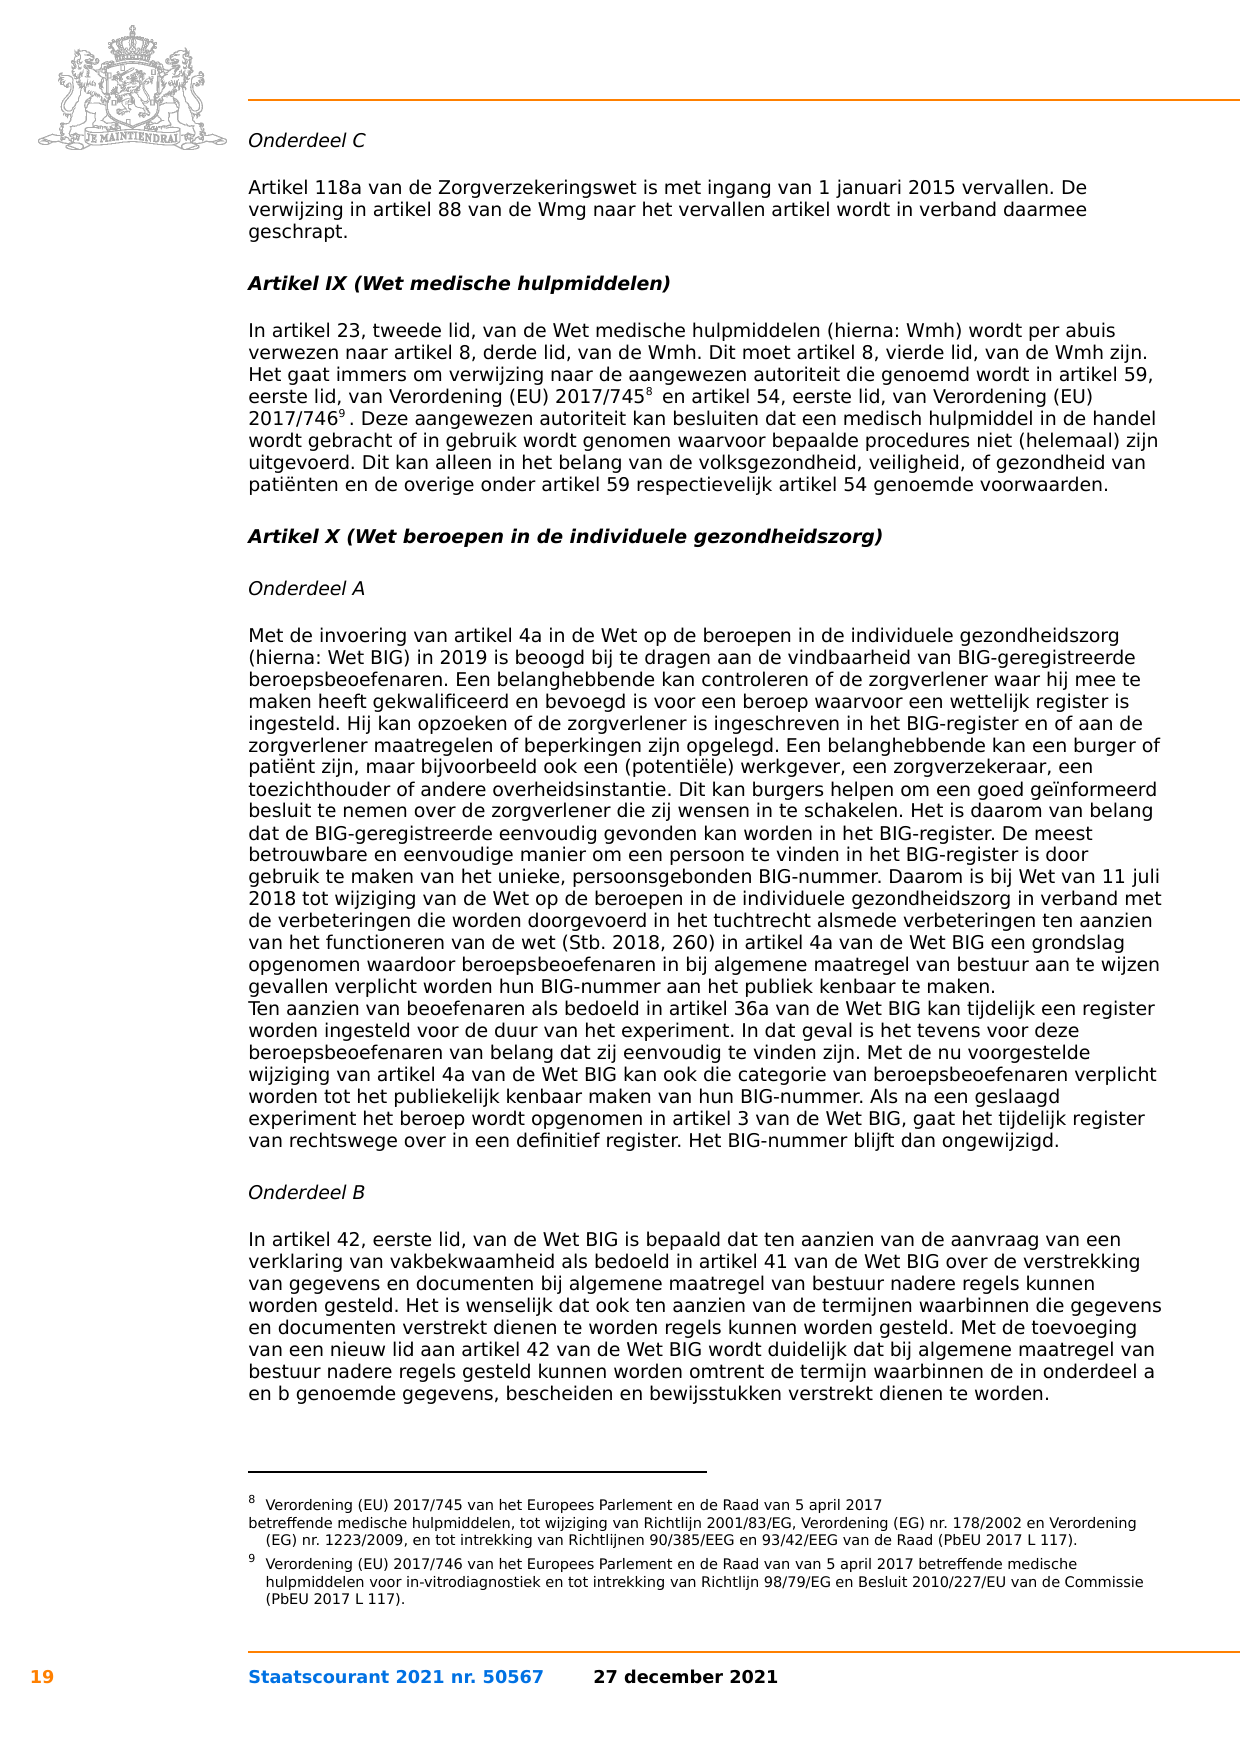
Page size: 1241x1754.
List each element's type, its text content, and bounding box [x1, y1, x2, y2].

subtitle Onderdeel C [248, 130, 1163, 152]
subtitle Artikel X (Wet beroepen in de individuele gezondheidszorg) [248, 526, 1163, 548]
text Verordening (EU) 2017/745 van het Europees Parlement en de Raad van 5 april 2017 [248, 1493, 1163, 1515]
text Ten aanzien van beoefenaren als bedoeld in artikel 36a van de Wet BIG kan tijdelijk een register worden ingesteld voor de duur van het experiment. In dat geval is het tevens voor deze beroepsbeoefenaren van belang dat zij eenvoudig te vinden zijn. Met de nu voorgestelde wijziging van artikel 4a van de Wet BIG kan ook die categorie van beroepsbeoefenaren verplicht worden tot het publiekelijk kenbaar maken van hun BIG-nummer. Als na een geslaagd experiment het beroep wordt opgenomen in artikel 3 van de Wet BIG, gaat het tijdelijk register van rechtswege over in een definitief register. Het BIG-nummer blijft dan ongewijzigd. [248, 998, 1163, 1152]
text In artikel 23, tweede lid, van de Wet medische hulpmiddelen (hierna: Wmh) wordt per abuis verwezen naar artikel 8, derde lid, van de Wmh. Dit moet artikel 8, vierde lid, van de Wmh zijn. Het gaat immers om verwijzing naar de aangewezen autoriteit die genoemd wordt in artikel 59, eerste lid, van Verordening (EU) 2017/745 en artikel 54, eerste lid, van Verordening (EU) 2017/746. Deze aangewezen autoriteit kan besluiten dat een medisch hulpmiddel in de handel wordt gebracht of in gebruik wordt genomen waarvoor bepaalde procedures niet (helemaal) zijn uitgevoerd. Dit kan alleen in het belang van de volksgezondheid, veiligheid, of gezondheid van patiënten en de overige onder artikel 59 respectievelijk artikel 54 genoemde voorwaarden. [248, 320, 1163, 496]
subtitle Onderdeel A [248, 578, 1163, 599]
text betreffende medische hulpmiddelen, tot wijziging van Richtlijn 2001/83/EG, Verordening (EG) nr. 178/2002 en Verordening (EG) nr. 1223/2009, en tot intrekking van Richtlijnen 90/385/EEG en 93/42/EEG van de Raad (PbEU 2017 L 117). [248, 1515, 1163, 1549]
text Met de invoering van artikel 4a in de Wet op de beroepen in de individuele gezondheidszorg (hierna: Wet BIG) in 2019 is beoogd bij te dragen aan de vindbaarheid van BIG-geregistreerde beroepsbeoefenaren. Een belanghebbende kan controleren of de zorgverlener waar hij mee te maken heeft gekwalificeerd en bevoegd is voor een beroep waarvoor een wettelijk register is ingesteld. Hij kan opzoeken of de zorgverlener is ingeschreven in het BIG-register en of aan de zorgverlener maatregelen of beperkingen zijn opgelegd. Een belanghebbende kan een burger of patiënt zijn, maar bijvoorbeeld ook een (potentiële) werkgever, een zorgverzekeraar, een toezichthouder of andere overheidsinstantie. Dit kan burgers helpen om een goed geïnformeerd besluit te nemen over de zorgverlener die zij wensen in te schakelen. Het is daarom van belang dat de BIG-geregistreerde eenvoudig gevonden kan worden in het BIG-register. De meest betrouwbare en eenvoudige manier om een persoon te vinden in het BIG-register is door gebruik te maken van het unieke, persoonsgebonden BIG-nummer. Daarom is bij Wet van 11 juli 2018 tot wijziging van de Wet op de beroepen in de individuele gezondheidszorg in verband met de verbeteringen die worden doorgevoerd in het tuchtrecht alsmede verbeteringen ten aanzien van het functioneren van de wet (Stb. 2018, 260) in artikel 4a van de Wet BIG een grondslag opgenomen waardoor beroepsbeoefenaren in bij algemene maatregel van bestuur aan te wijzen gevallen verplicht worden hun BIG-nummer aan het publiek kenbaar te maken. [248, 624, 1163, 998]
text Artikel 118a van de Zorgverzekeringswet is met ingang van 1 januari 2015 vervallen. De verwijzing in artikel 88 van de Wmg naar het vervallen artikel wordt in verband daarmee geschrapt. [248, 177, 1163, 243]
subtitle Artikel IX (Wet medische hulpmiddelen) [248, 273, 1163, 295]
text Verordening (EU) 2017/746 van het Europees Parlement en de Raad van van 5 april 2017 betreffende medische hulpmiddelen voor in-vitrodiagnostiek en tot intrekking van Richtlijn 98/79/EG en Besluit 2010/227/EU van de Commissie (PbEU 2017 L 117). [248, 1552, 1163, 1608]
text In artikel 42, eerste lid, van de Wet BIG is bepaald dat ten aanzien van de aanvraag van een verklaring van vakbekwaamheid als bedoeld in artikel 41 van de Wet BIG over de verstrekking van gegevens en documenten bij algemene maatregel van bestuur nadere regels kunnen worden gesteld. Het is wenselijk dat ook ten aanzien van de termijnen waarbinnen die gegevens en documenten verstrekt dienen te worden regels kunnen worden gesteld. Met de toevoeging van een nieuw lid aan artikel 42 van de Wet BIG wordt duidelijk dat bij algemene maatregel van bestuur nadere regels gesteld kunnen worden omtrent de termijn waarbinnen de in onderdeel a en b genoemde gegevens, bescheiden en bewijsstukken verstrekt dienen te worden. [248, 1229, 1163, 1405]
subtitle Onderdeel B [248, 1182, 1163, 1204]
picture [38, 25, 227, 150]
